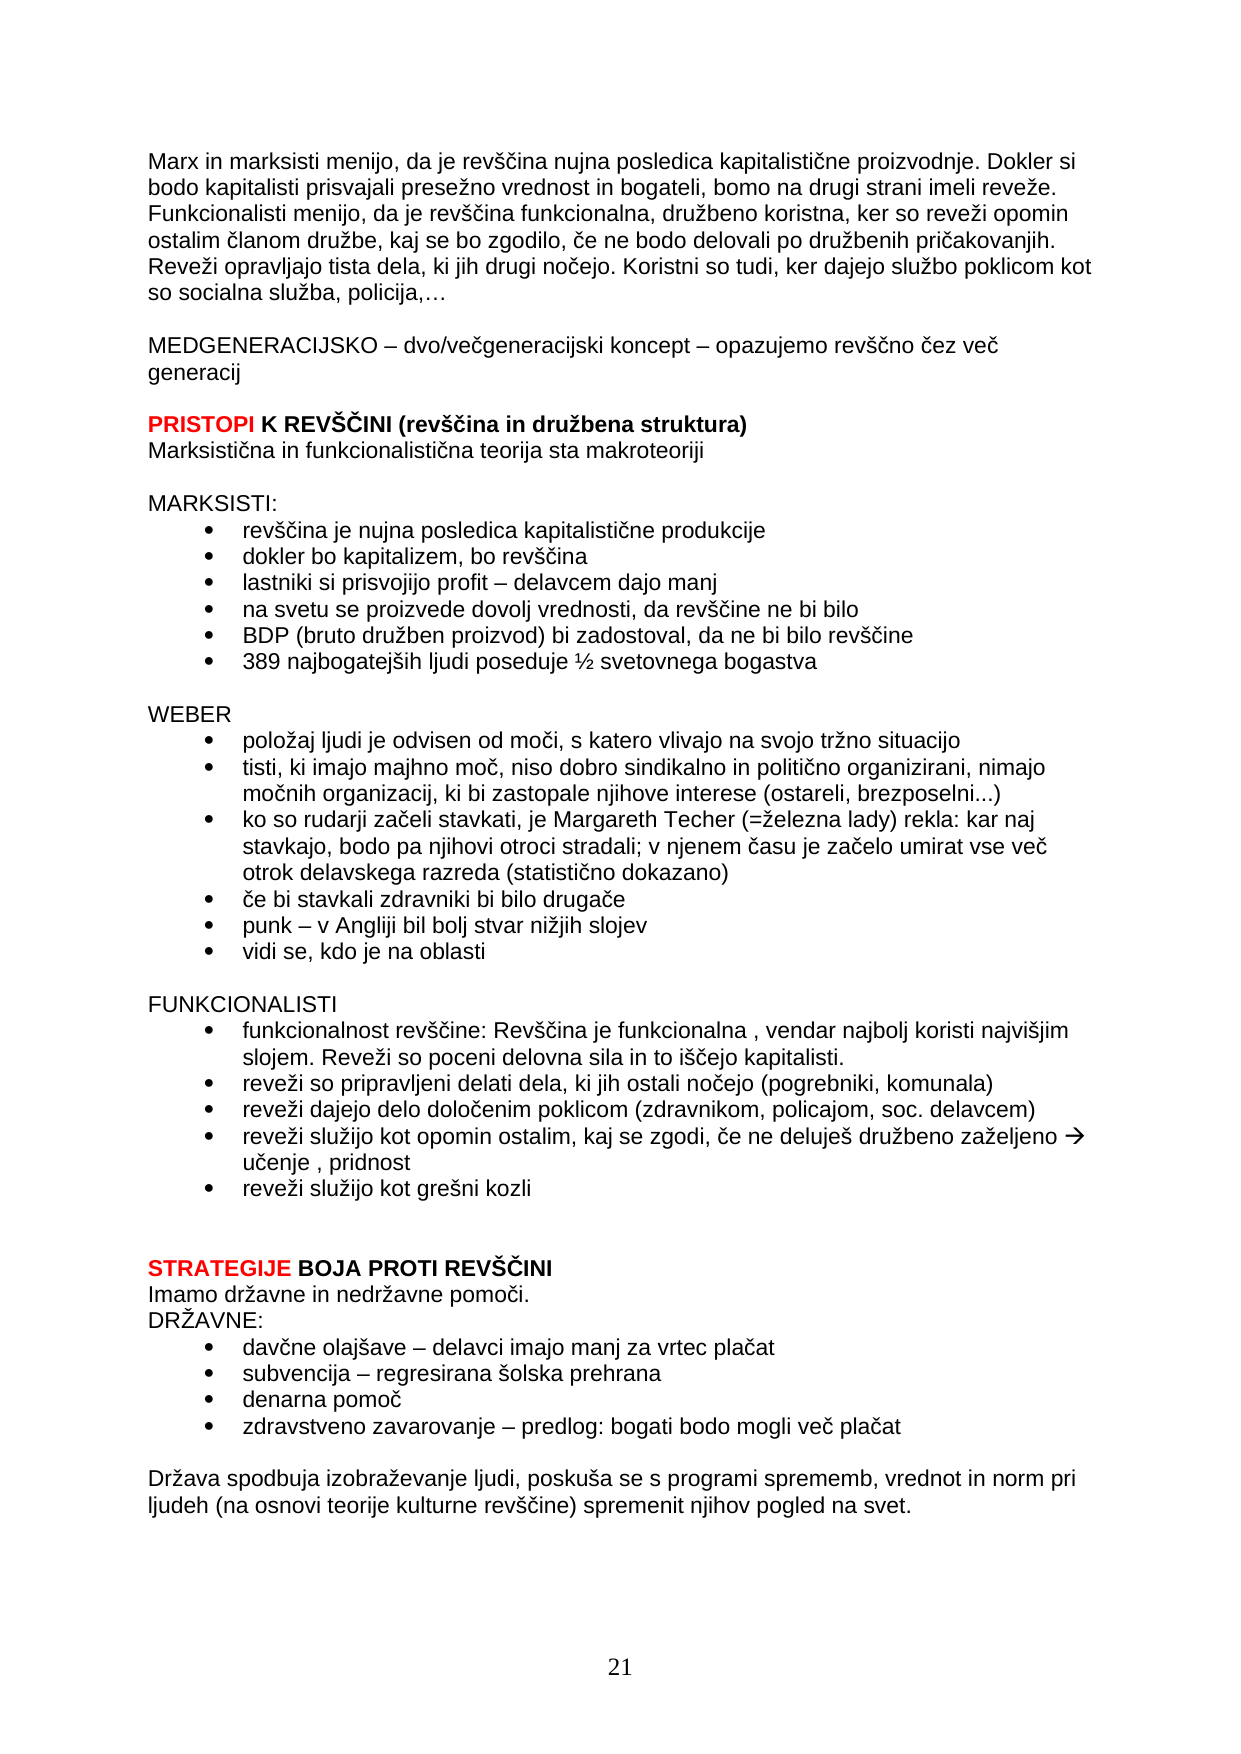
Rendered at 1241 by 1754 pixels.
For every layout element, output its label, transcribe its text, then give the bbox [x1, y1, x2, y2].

list denarna pomoč [205, 1386, 1093, 1413]
list funkcionalnost revščine: Revščina je funkcionalna , vendar najbolj koristi najvišjim slojem. Reveži so poceni delovna sila in to iščejo kapitalisti. [205, 1017, 1093, 1070]
text STRATEGIJE BOJA PROTI REVŠČINI [148, 1254, 1093, 1281]
text MEDGENERACIJSKO – dvo/večgeneracijski koncept – opazujemo revščno čez več generacij [148, 332, 1093, 385]
text Država spodbuja izobraževanje ljudi, poskuša se s programi sprememb, vrednot in norm pri ljudeh (na osnovi teorije kulturne revščine) spremenit njihov pogled na svet. [148, 1465, 1093, 1518]
list reveži so pripravljeni delati dela, ki jih ostali nočejo (pogrebniki, komunala) [205, 1070, 1093, 1096]
text DRŽAVNE: [148, 1307, 1093, 1333]
text WEBER [148, 701, 1093, 727]
list reveži dajejo delo določenim poklicom (zdravnikom, policajom, soc. delavcem) [205, 1096, 1093, 1123]
list revščina je nujna posledica kapitalistične produkcije [205, 517, 1093, 543]
list subvencija – regresirana šolska prehrana [205, 1360, 1093, 1386]
text Marksistična in funkcionalistična teorija sta makroteoriji [148, 437, 1093, 464]
list BDP (bruto družben proizvod) bi zadostoval, da ne bi bilo revščine [205, 622, 1093, 648]
list položaj ljudi je odvisen od moči, s katero vlivajo na svojo tržno situacijo [205, 727, 1093, 754]
list lastniki si prisvojijo profit – delavcem dajo manj [205, 569, 1093, 596]
text FUNKCIONALISTI [148, 991, 1093, 1017]
list 389 najbogatejših ljudi poseduje ½ svetovnega bogastva [205, 648, 1093, 675]
text MARKSISTI: [148, 490, 1093, 517]
list davčne olajšave – delavci imajo manj za vrtec plačat [205, 1333, 1093, 1360]
list če bi stavkali zdravniki bi bilo drugače [205, 886, 1093, 912]
list ko so rudarji začeli stavkati, je Margareth Techer (=železna lady) rekla: kar naj stavkajo, bodo pa njihovi otroci stradali; v njenem času je začelo umirat vse več otrok delavskega razreda (statistično dokazano) [205, 806, 1093, 886]
list vidi se, kdo je na oblasti [205, 938, 1093, 964]
list punk – v Angliji bil bolj stvar nižjih slojev [205, 912, 1093, 938]
text Marx in marksisti menijo, da je revščina nujna posledica kapitalistične proizvodnje. Dokler si bodo kapitalisti prisvajali presežno vrednost in bogateli, bomo na drugi strani imeli reveže. Funkcionalisti menijo, da je revščina funkcionalna, družbeno koristna, ker so reveži opomin ostalim članom družbe, kaj se bo zgodilo, če ne bodo delovali po družbenih pričakovanjih. Reveži opravljajo tista dela, ki jih drugi nočejo. Koristni so tudi, ker dajejo službo poklicom kot so socialna služba, policija,… [148, 148, 1093, 306]
text PRISTOPI K REVŠČINI (revščina in družbena struktura) [148, 411, 1093, 437]
list reveži služijo kot opomin ostalim, kaj se zgodi, če ne deluješ družbeno zaželjeno  učenje , pridnost [205, 1123, 1093, 1175]
list dokler bo kapitalizem, bo revščina [205, 543, 1093, 569]
list zdravstveno zavarovanje – predlog: bogati bodo mogli več plačat [205, 1413, 1093, 1439]
list tisti, ki imajo majhno moč, niso dobro sindikalno in politično organizirani, nimajo močnih organizacij, ki bi zastopale njihove interese (ostareli, brezposelni...) [205, 754, 1093, 806]
list reveži služijo kot grešni kozli [205, 1175, 1093, 1202]
text Imamo državne in nedržavne pomoči. [148, 1281, 1093, 1307]
list na svetu se proizvede dovolj vrednosti, da revščine ne bi bilo [205, 596, 1093, 622]
